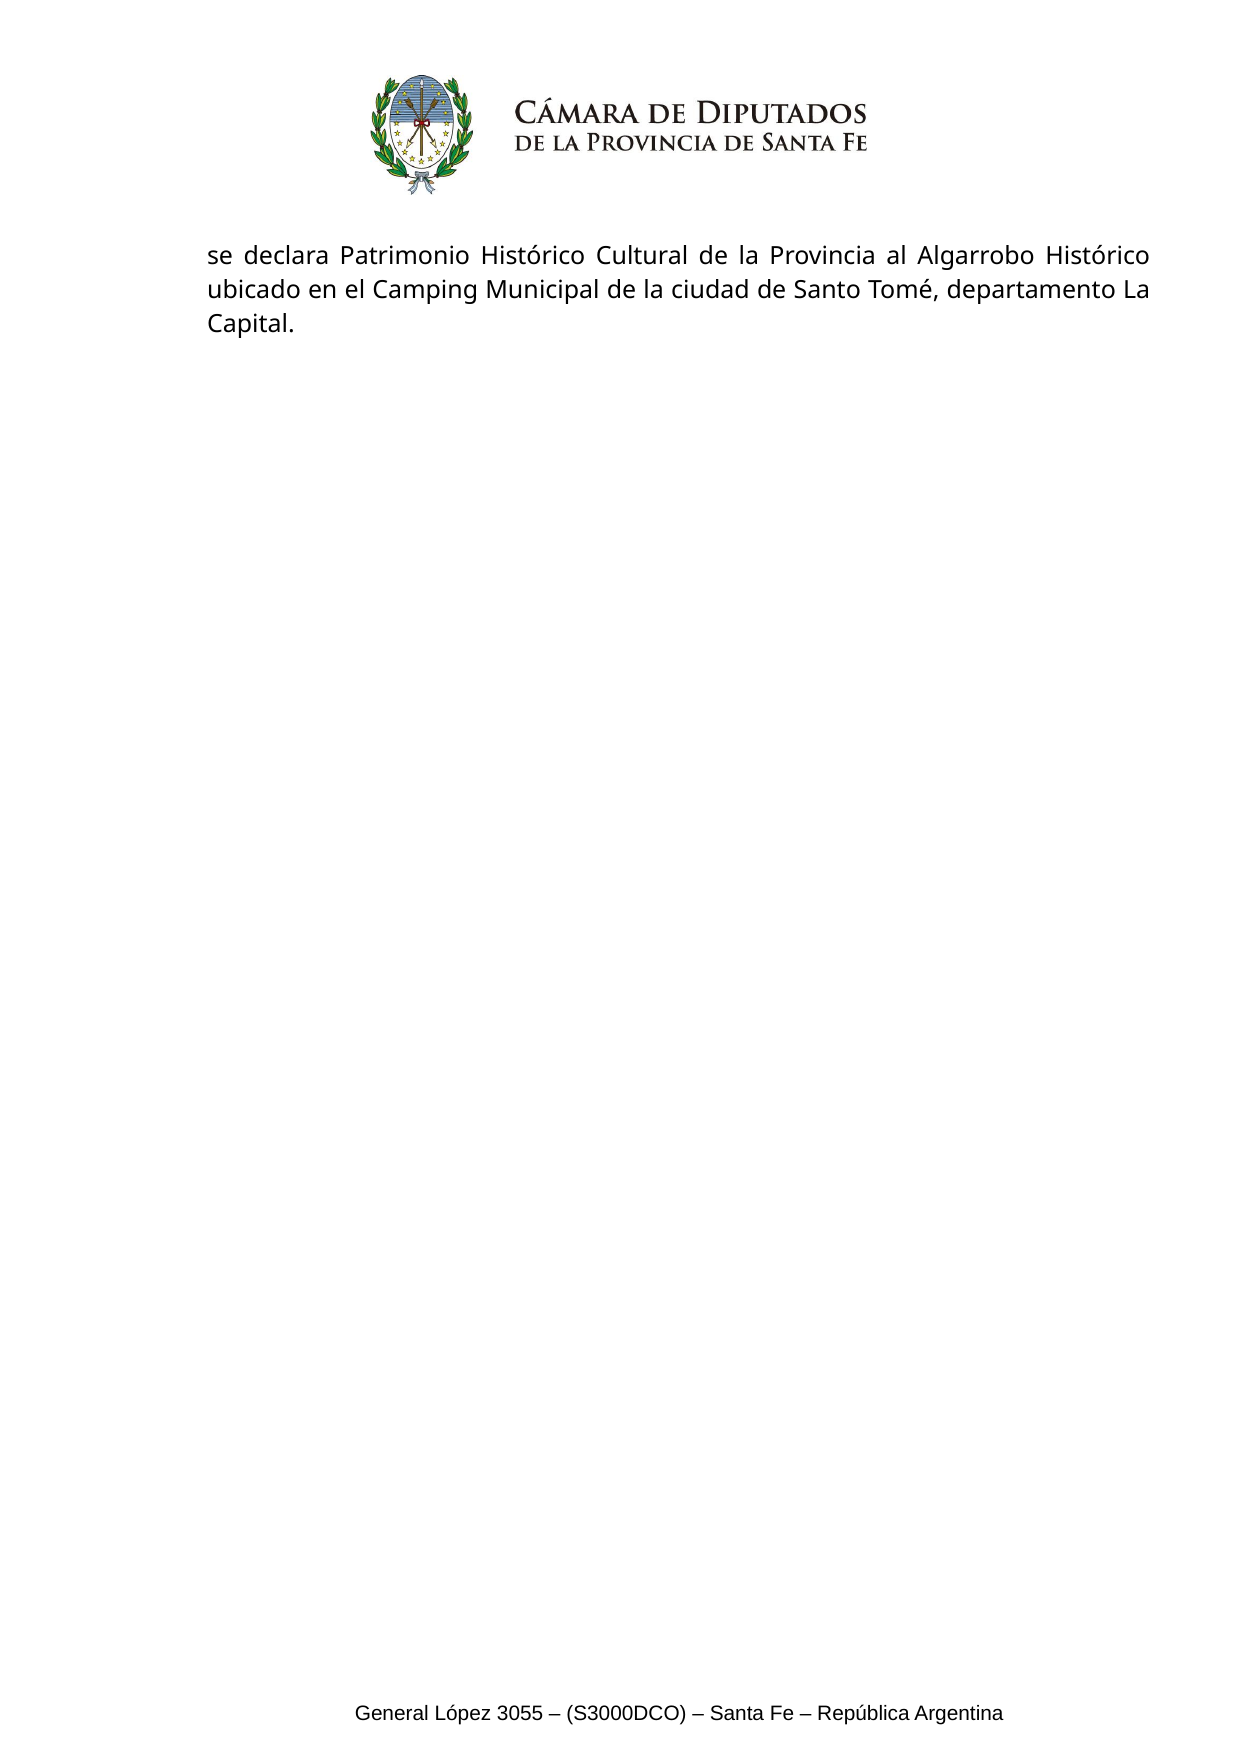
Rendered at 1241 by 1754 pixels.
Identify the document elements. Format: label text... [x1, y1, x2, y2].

picture [370, 75, 867, 199]
text se declara Patrimonio Histórico Cultural de la Provincia al Algarrobo Histórico ubicado en el Camping Municipal de la ciudad de Santo Tomé, departamento La Capital. [207, 238, 1152, 340]
